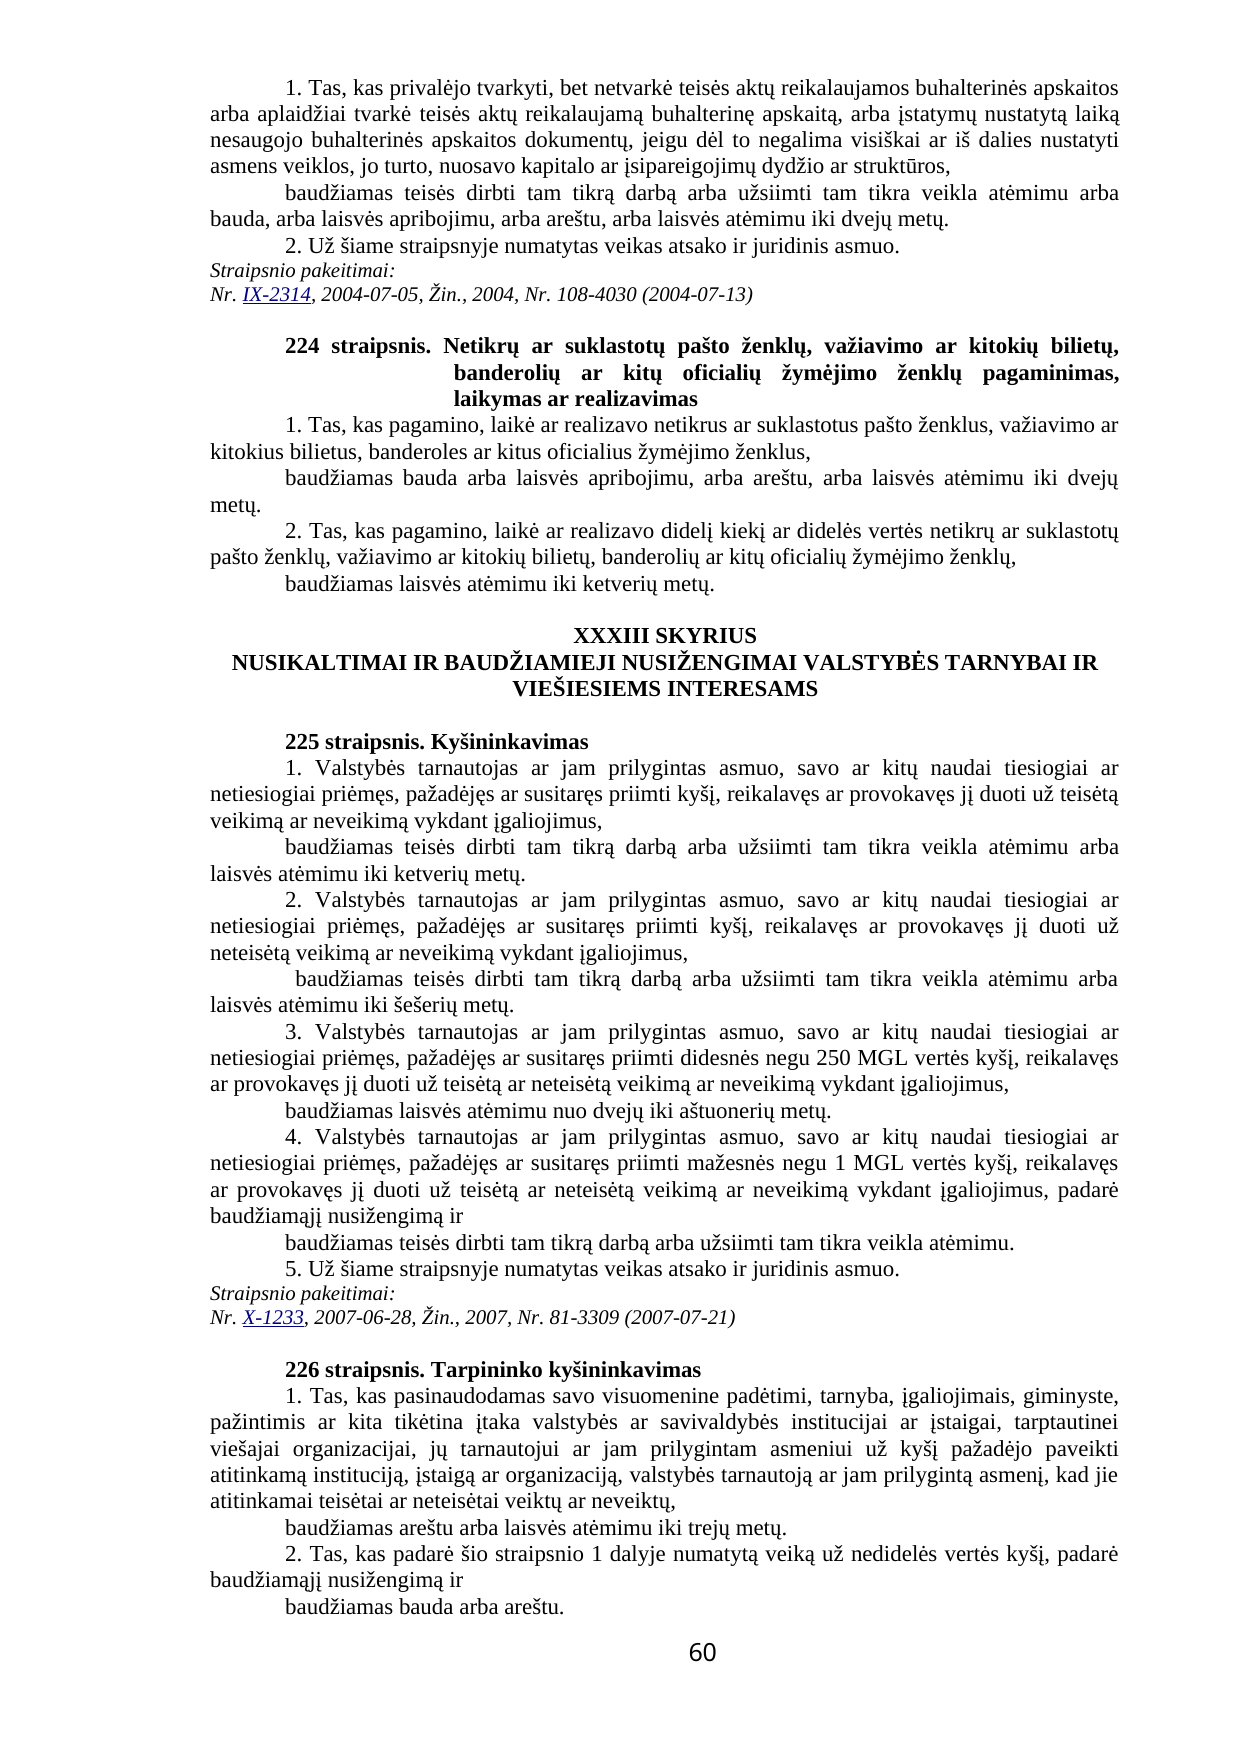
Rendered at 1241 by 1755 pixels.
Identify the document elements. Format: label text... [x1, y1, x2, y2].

text baudžiamas areštu arba laisvės atėmimu iki trejų metų. [210, 1514, 1120, 1540]
text baudžiamas laisvės atėmimu iki ketverių metų. [210, 570, 1120, 596]
text NUSIKALTIMAI IR BAUDŽIAMIEJI NUSIŽENGIMAI VALSTYBĖS TARNYBAI IR VIEŠIESIEMS INTERESAMS [210, 649, 1120, 701]
text 1. Tas, kas pasinaudodamas savo visuomenine padėtimi, tarnyba, įgaliojimais, giminyste, pažintimis ar kita tikėtina įtaka valstybės ar savivaldybės institucijai ar įstaigai, tarptautinei viešajai organizacijai, jų tarnautojui ar jam prilygintam asmeniui už kyšį pažadėjo paveikti atitinkamą instituciją, įstaigą ar organizaciją, valstybės tarnautoją ar jam prilygintą asmenį, kad jie atitinkamai teisėtai ar neteisėtai veiktų ar neveiktų, [210, 1382, 1120, 1514]
text 3. Valstybės tarnautojas ar jam prilygintas asmuo, savo ar kitų naudai tiesiogiai ar netiesiogiai priėmęs, pažadėjęs ar susitaręs priimti didesnės negu 250 MGL vertės kyšį, reikalavęs ar provokavęs jį duoti už teisėtą ar neteisėtą veikimą ar neveikimą vykdant įgaliojimus, [210, 1018, 1120, 1097]
text baudžiamas bauda arba areštu. [210, 1593, 1120, 1619]
text 224 straipsnis. Netikrų ar suklastotų pašto ženklų, važiavimo ar kitokių bilietų, banderolių ar kitų oficialių žymėjimo ženklų pagaminimas, laikymas ar realizavimas [285, 332, 1120, 412]
text 1. Tas, kas privalėjo tvarkyti, bet netvarkė teisės aktų reikalaujamos buhalterinės apskaitos arba aplaidžiai tvarkė teisės aktų reikalaujamą buhalterinę apskaitą, arba įstatymų nustatytą laiką nesaugojo buhalterinės apskaitos dokumentų, jeigu dėl to negalima visiškai ar iš dalies nustatyti asmens veiklos, jo turto, nuosavo kapitalo ar įsipareigojimų dydžio ar struktūros, [210, 73, 1120, 179]
text Nr. X-1233, 2007-06-28, Žin., 2007, Nr. 81-3309 (2007-07-21) [210, 1305, 1120, 1329]
text 5. Už šiame straipsnyje numatytas veikas atsako ir juridinis asmuo. [210, 1255, 1120, 1281]
text 2. Tas, kas pagamino, laikė ar realizavo didelį kiekį ar didelės vertės netikrų ar suklastotų pašto ženklų, važiavimo ar kitokių bilietų, banderolių ar kitų oficialių žymėjimo ženklų, [210, 517, 1120, 570]
text Nr. IX-2314, 2004-07-05, Žin., 2004, Nr. 108-4030 (2004-07-13) [210, 282, 1120, 306]
text 1. Valstybės tarnautojas ar jam prilygintas asmuo, savo ar kitų naudai tiesiogiai ar netiesiogiai priėmęs, pažadėjęs ar susitaręs priimti kyšį, reikalavęs ar provokavęs jį duoti už teisėtą veikimą ar neveikimą vykdant įgaliojimus, [210, 754, 1120, 833]
text 4. Valstybės tarnautojas ar jam prilygintas asmuo, savo ar kitų naudai tiesiogiai ar netiesiogiai priėmęs, pažadėjęs ar susitaręs priimti mažesnės negu 1 MGL vertės kyšį, reikalavęs ar provokavęs jį duoti už teisėtą ar neteisėtą veikimą ar neveikimą vykdant įgaliojimus, padarė baudžiamąjį nusižengimą ir [210, 1123, 1120, 1228]
text Straipsnio pakeitimai: [210, 1281, 1120, 1305]
text baudžiamas teisės dirbti tam tikrą darbą arba užsiimti tam tikra veikla atėmimu. [210, 1228, 1120, 1255]
text baudžiamas teisės dirbti tam tikrą darbą arba užsiimti tam tikra veikla atėmimu arba laisvės atėmimu iki ketverių metų. [210, 833, 1120, 886]
text baudžiamas teisės dirbti tam tikrą darbą arba užsiimti tam tikra veikla atėmimu arba bauda, arba laisvės apribojimu, arba areštu, arba laisvės atėmimu iki dvejų metų. [210, 179, 1120, 232]
text baudžiamas laisvės atėmimu nuo dvejų iki aštuonerių metų. [210, 1097, 1120, 1123]
text 226 straipsnis. Tarpininko kyšininkavimas [210, 1356, 1120, 1382]
text 2. Už šiame straipsnyje numatytas veikas atsako ir juridinis asmuo. [210, 232, 1120, 258]
text Straipsnio pakeitimai: [210, 258, 1120, 282]
text 2. Valstybės tarnautojas ar jam prilygintas asmuo, savo ar kitų naudai tiesiogiai ar netiesiogiai priėmęs, pažadėjęs ar susitaręs priimti kyšį, reikalavęs ar provokavęs jį duoti už neteisėtą veikimą ar neveikimą vykdant įgaliojimus, [210, 886, 1120, 965]
text baudžiamas bauda arba laisvės apribojimu, arba areštu, arba laisvės atėmimu iki dvejų metų. [210, 464, 1120, 517]
text 1. Tas, kas pagamino, laikė ar realizavo netikrus ar suklastotus pašto ženklus, važiavimo ar kitokius bilietus, banderoles ar kitus oficialius žymėjimo ženklus, [210, 412, 1120, 464]
text baudžiamas teisės dirbti tam tikrą darbą arba užsiimti tam tikra veikla atėmimu arba laisvės atėmimu iki šešerių metų. [210, 965, 1120, 1018]
text 2. Tas, kas padarė šio straipsnio 1 dalyje numatytą veiką už nedidelės vertės kyšį, padarė baudžiamąjį nusižengimą ir [210, 1540, 1120, 1593]
text 225 straipsnis. Kyšininkavimas [210, 728, 1120, 754]
text XXXIII SKYRIUS [210, 622, 1120, 649]
